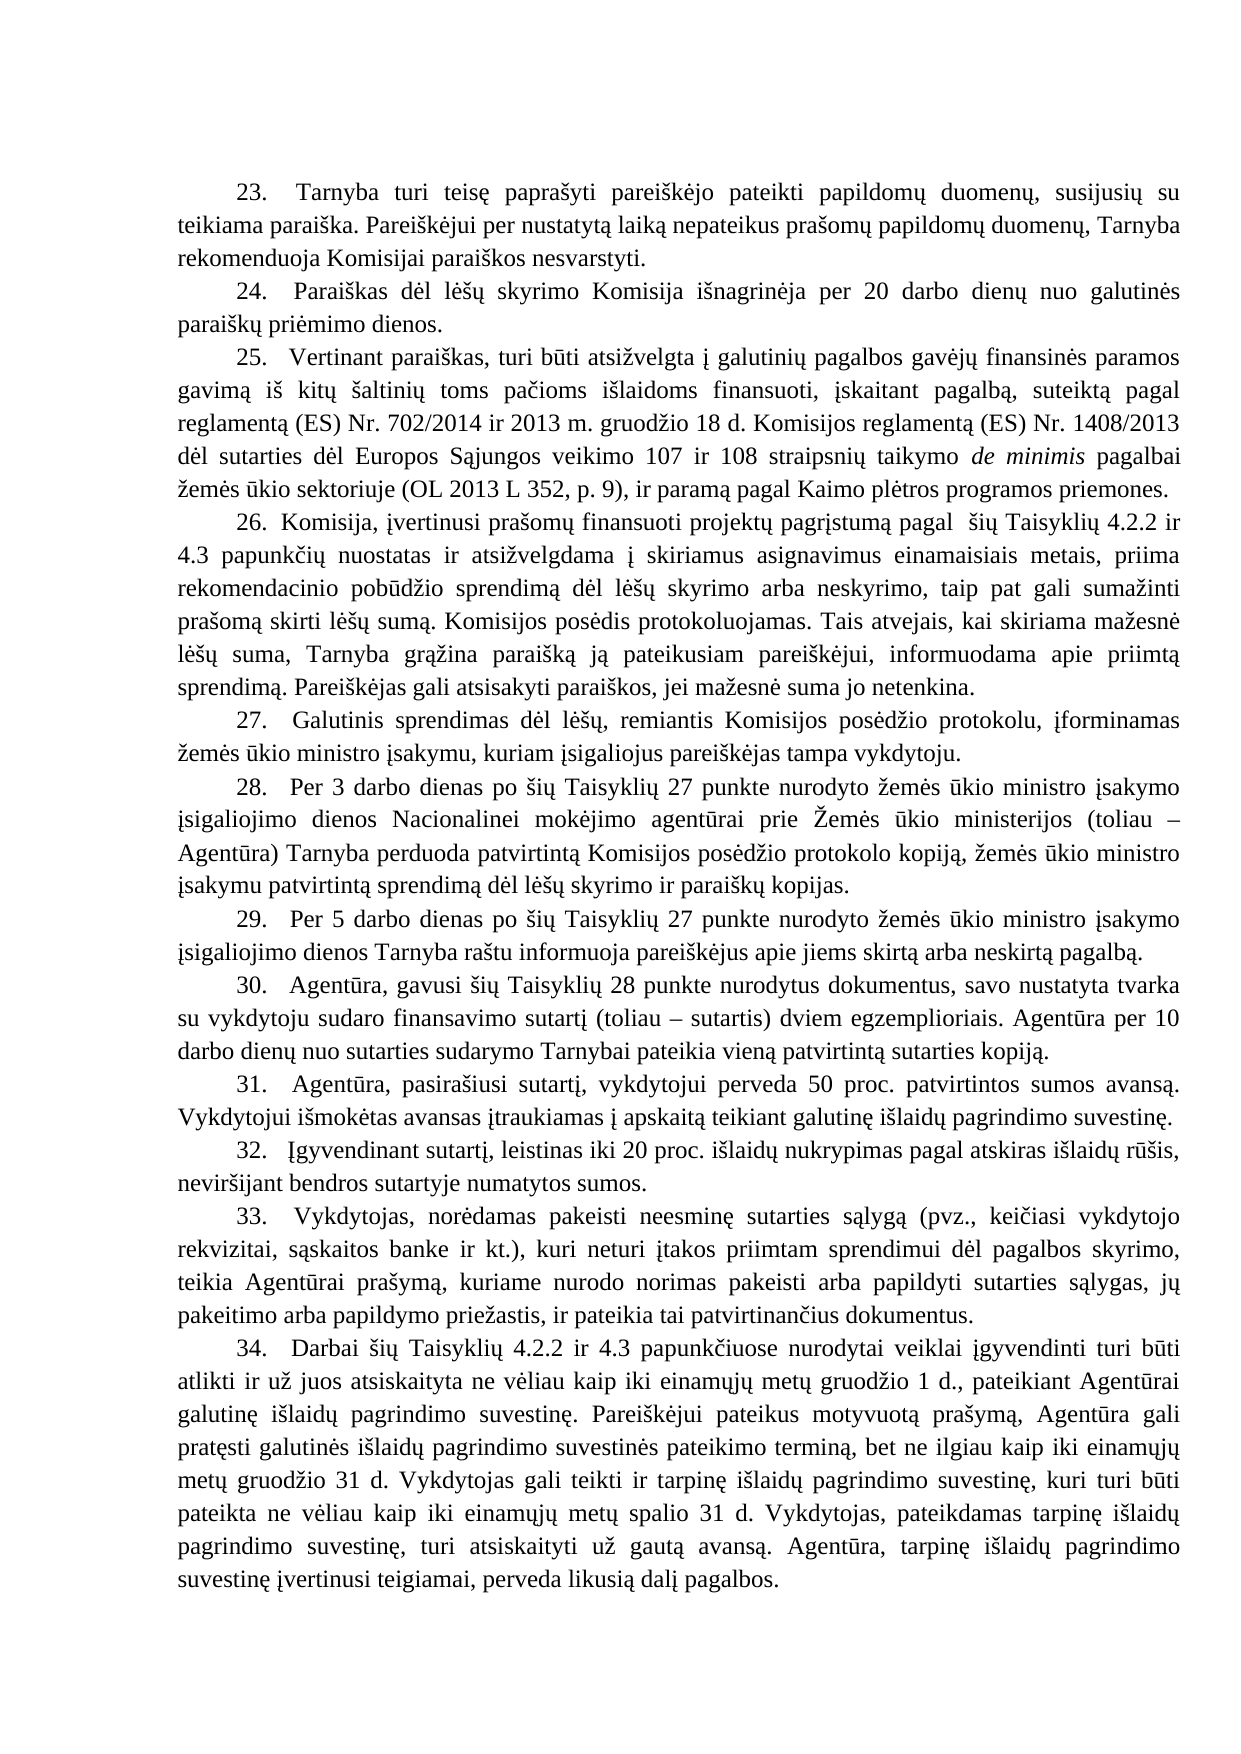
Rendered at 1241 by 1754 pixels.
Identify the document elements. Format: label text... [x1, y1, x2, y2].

text 28. Per 3 darbo dienas po šių Taisyklių 27 punkte nurodyto žemės ūkio ministro įsakymo įsigaliojimo dienos Nacionalinei mokėjimo agentūrai prie Žemės ūkio ministerijos (toliau – Agentūra) Tarnyba perduoda patvirtintą Komisijos posėdžio protokolo kopiją, žemės ūkio ministro įsakymu patvirtintą sprendimą dėl lėšų skyrimo ir paraiškų kopijas. [177, 772, 1181, 899]
text 24. Paraiškas dėl lėšų skyrimo Komisija išnagrinėja per 20 darbo dienų nuo galutinės paraiškų priėmimo dienos. [177, 276, 1181, 338]
text 34. Darbai šių Taisyklių 4.2.2 ir 4.3 papunkčiuose nurodytai veiklai įgyvendinti turi būti atlikti ir už juos atsiskaityta ne vėliau kaip iki einamųjų metų gruodžio 1 d., pateikiant Agentūrai galutinę išlaidų pagrindimo suvestinę. Pareiškėjui pateikus motyvuotą prašymą, Agentūra gali pratęsti galutinės išlaidų pagrindimo suvestinės pateikimo terminą, bet ne ilgiau kaip iki einamųjų metų gruodžio 31 d. Vykdytojas gali teikti ir tarpinę išlaidų pagrindimo suvestinę, kuri turi būti pateikta ne vėliau kaip iki einamųjų metų spalio 31 d. Vykdytojas, pateikdamas tarpinę išlaidų pagrindimo suvestinę, turi atsiskaityti už gautą avansą. Agentūra, tarpinę išlaidų pagrindimo suvestinę įvertinusi teigiamai, perveda likusią dalį pagalbos. [177, 1333, 1181, 1593]
text 26. Komisija, įvertinusi prašomų finansuoti projektų pagrįstumą pagal šių Taisyklių 4.2.2 ir 4.3 papunkčių nuostatas ir atsižvelgdama į skiriamus asignavimus einamaisiais metais, priima rekomendacinio pobūdžio sprendimą dėl lėšų skyrimo arba neskyrimo, taip pat gali sumažinti prašomą skirti lėšų sumą. Komisijos posėdis protokoluojamas. Tais atvejais, kai skiriama mažesnė lėšų suma, Tarnyba grąžina paraišką ją pateikusiam pareiškėjui, informuodama apie priimtą sprendimą. Pareiškėjas gali atsisakyti paraiškos, jei mažesnė suma jo netenkina. [177, 507, 1181, 701]
text 33. Vykdytojas, norėdamas pakeisti neesminę sutarties sąlygą (pvz., keičiasi vykdytojo rekvizitai, sąskaitos banke ir kt.), kuri neturi įtakos priimtam sprendimui dėl pagalbos skyrimo, teikia Agentūrai prašymą, kuriame nurodo norimas pakeisti arba papildyti sutarties sąlygas, jų pakeitimo arba papildymo priežastis, ir pateikia tai patvirtinančius dokumentus. [177, 1201, 1181, 1329]
text 30. Agentūra, gavusi šių Taisyklių 28 punkte nurodytus dokumentus, savo nustatyta tvarka su vykdytoju sudaro finansavimo sutartį (toliau – sutartis) dviem egzemplioriais. Agentūra per 10 darbo dienų nuo sutarties sudarymo Tarnybai pateikia vieną patvirtintą sutarties kopiją. [177, 970, 1181, 1064]
text 31. Agentūra, pasirašiusi sutartį, vykdytojui perveda 50 proc. patvirtintos sumos avansą. Vykdytojui išmokėtas avansas įtraukiamas į apskaitą teikiant galutinę išlaidų pagrindimo suvestinę. [177, 1069, 1181, 1131]
text 25. Vertinant paraiškas, turi būti atsižvelgta į galutinių pagalbos gavėjų finansinės paramos gavimą iš kitų šaltinių toms pačioms išlaidoms finansuoti, įskaitant pagalbą, suteiktą pagal reglamentą (ES) Nr. 702/2014 ir 2013 m. gruodžio 18 d. Komisijos reglamentą (ES) Nr. 1408/2013 dėl sutarties dėl Europos Sąjungos veikimo 107 ir 108 straipsnių taikymo de minimis pagalbai žemės ūkio sektoriuje (OL 2013 L 352, p. 9), ir paramą pagal Kaimo plėtros programos priemones. [177, 342, 1181, 503]
text 23. Tarnyba turi teisę paprašyti pareiškėjo pateikti papildomų duomenų, susijusių su teikiama paraiška. Pareiškėjui per nustatytą laiką nepateikus prašomų papildomų duomenų, Tarnyba rekomenduoja Komisijai paraiškos nesvarstyti. [177, 177, 1181, 272]
text 27. Galutinis sprendimas dėl lėšų, remiantis Komisijos posėdžio protokolu, įforminamas žemės ūkio ministro įsakymu, kuriam įsigaliojus pareiškėjas tampa vykdytoju. [177, 706, 1181, 767]
text 29. Per 5 darbo dienas po šių Taisyklių 27 punkte nurodyto žemės ūkio ministro įsakymo įsigaliojimo dienos Tarnyba raštu informuoja pareiškėjus apie jiems skirtą arba neskirtą pagalbą. [177, 904, 1181, 965]
text 32. Įgyvendinant sutartį, leistinas iki 20 proc. išlaidų nukrypimas pagal atskiras išlaidų rūšis, neviršijant bendros sutartyje numatytos sumos. [177, 1135, 1181, 1197]
